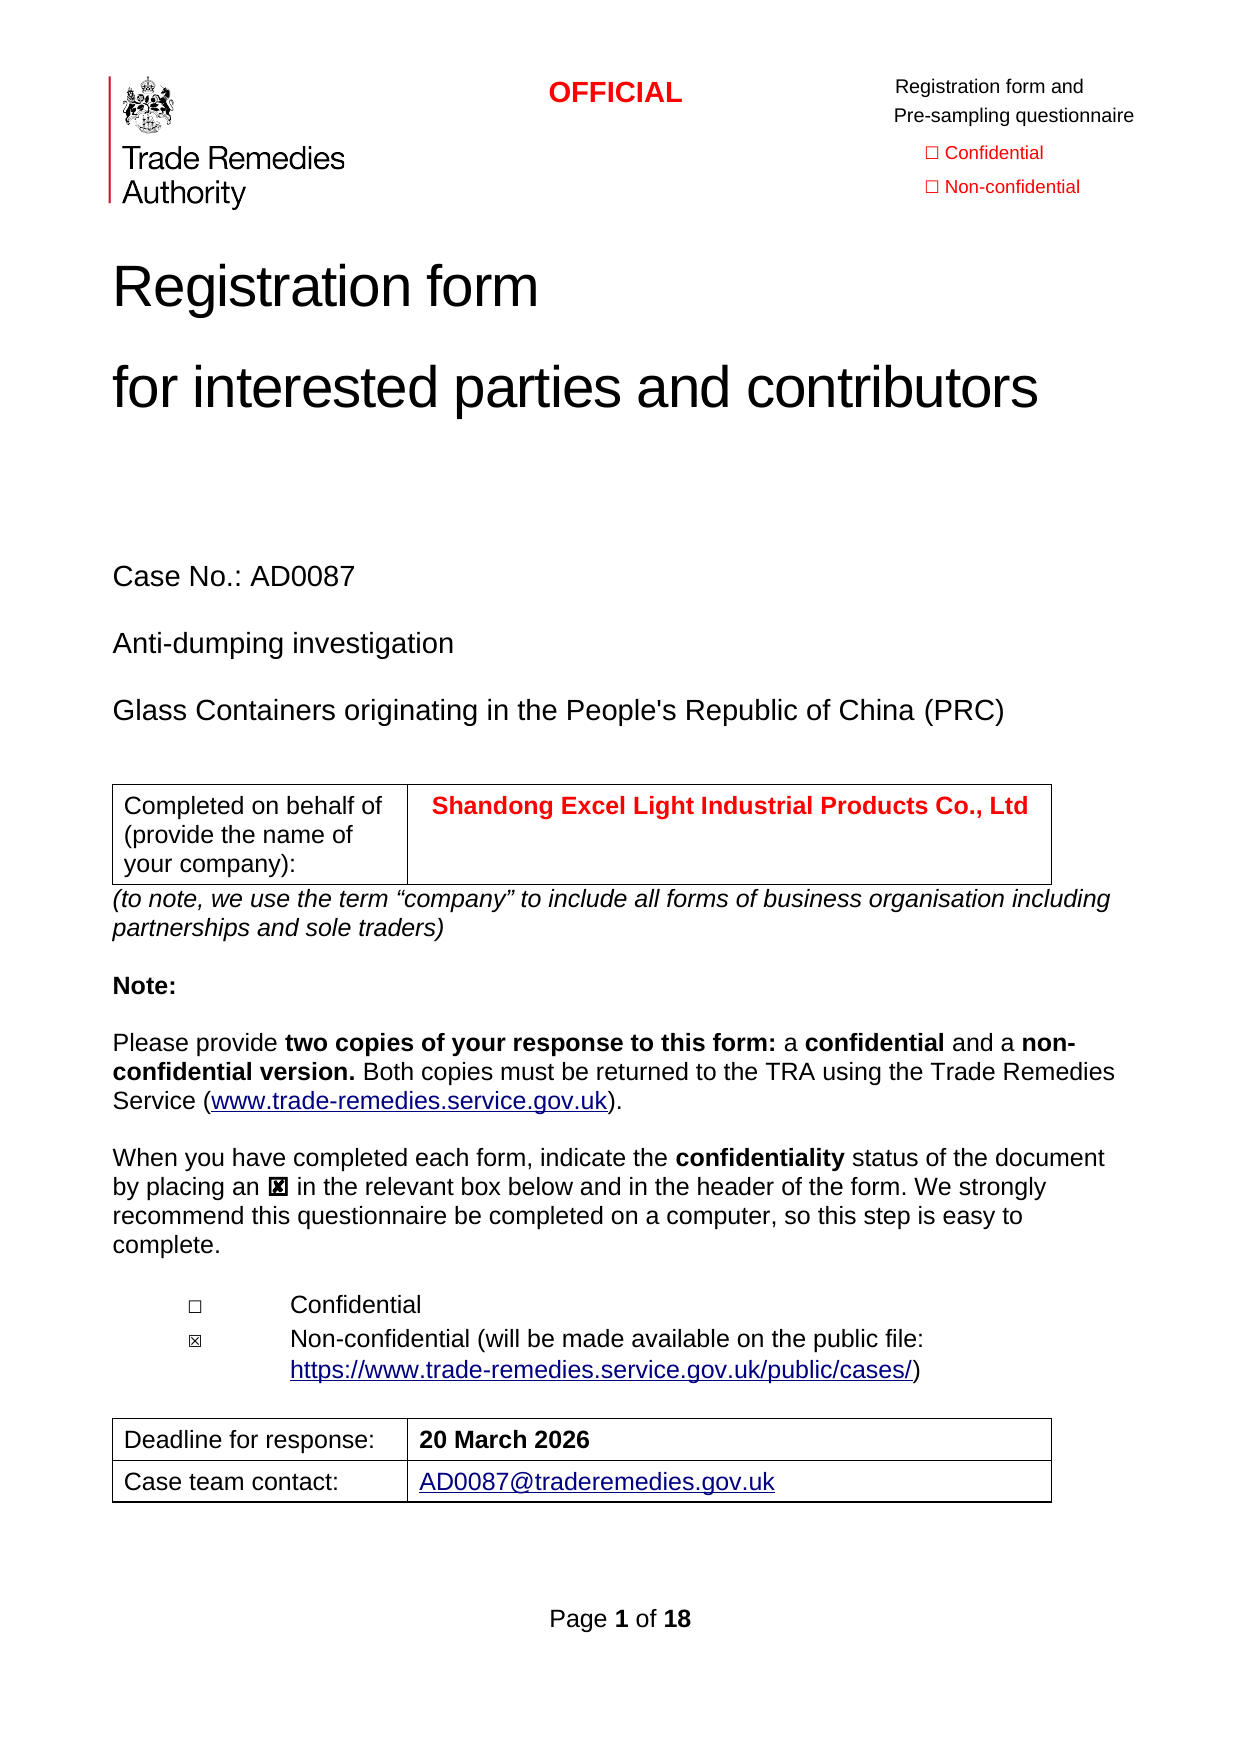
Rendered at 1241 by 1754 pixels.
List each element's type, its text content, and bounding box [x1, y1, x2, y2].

text (to note, we use the term “company” to include all forms of business organisation including partnerships and sole traders) [112, 884, 1128, 942]
table_header Shandong Excel Light Industrial Products Co., Ltd [408, 785, 1051, 883]
table_cell AD0087@traderemedies.gov.uk [408, 1461, 1051, 1501]
table_header 20 March 2026 [408, 1419, 1051, 1460]
text ☒ Non-confidential (will be made available on the public file: https://www.trade-remedies.service.gov.uk/public/cases/) [187, 1321, 1128, 1384]
text Glass Containers originating in the People's Republic of China (PRC) [112, 693, 1128, 727]
text Please provide two copies of your response to this form: a confidential and a non-confidential version. Both copies must be returned to the TRA using the Trade Remedies Service (www.trade-remedies.service.gov.uk). [112, 1028, 1128, 1114]
text Case No.: AD0087 [112, 559, 1128, 593]
table_header Completed on behalf of (provide the name of your company): [113, 785, 407, 883]
table_header Deadline for response: [113, 1419, 407, 1460]
text Note: [112, 971, 1128, 999]
table_cell Case team contact: [113, 1461, 407, 1501]
text ☐ Confidential [187, 1287, 1128, 1321]
text When you have completed each form, indicate the confidentiality status of the document by placing an  in the relevant box below and in the header of the form. We strongly recommend this questionnaire be completed on a computer, so this step is easy to complete. [112, 1143, 1128, 1258]
text Registration form for interested parties and contributors [112, 252, 1128, 420]
text Anti-dumping investigation [112, 626, 1128, 660]
